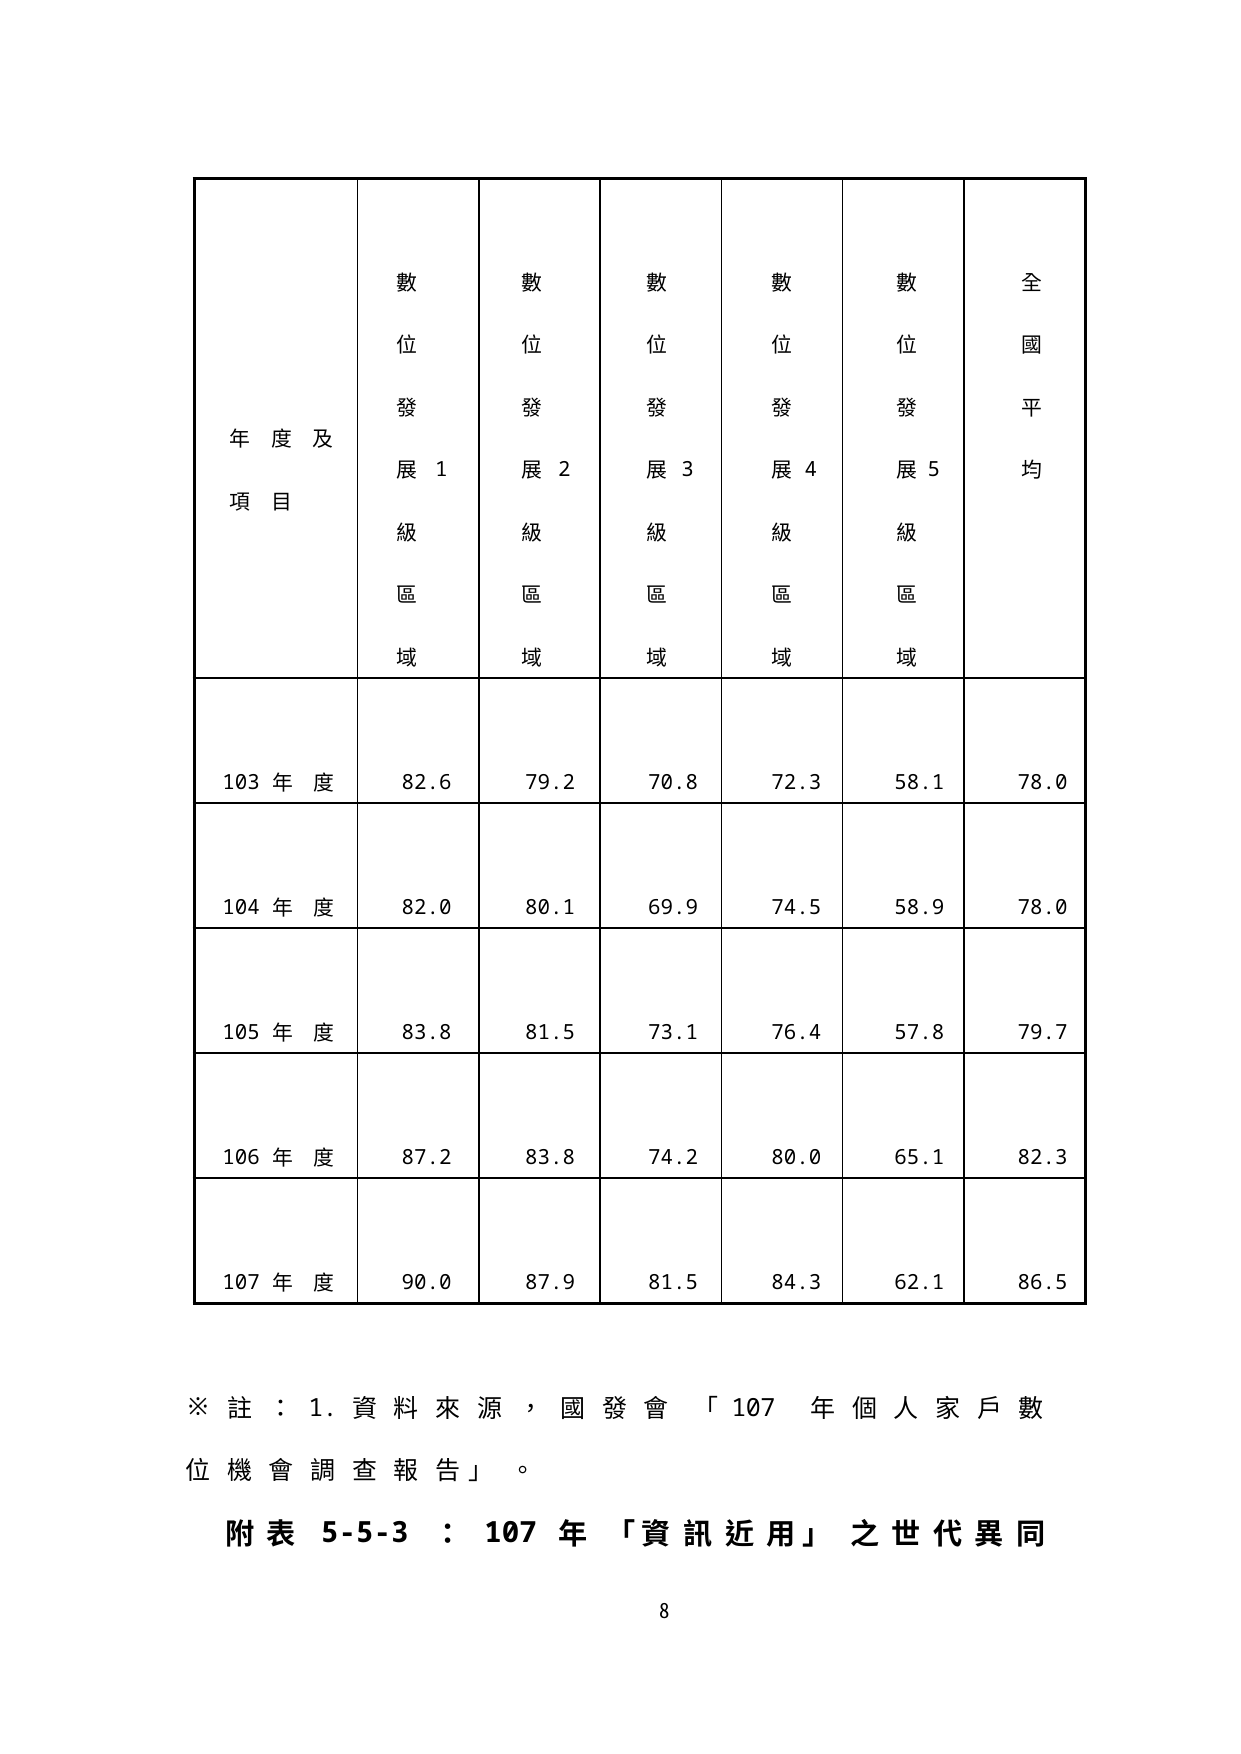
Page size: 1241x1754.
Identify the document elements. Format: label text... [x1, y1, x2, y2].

table_header 數位發展3 級區域 [601, 180, 721, 677]
table_cell 73.1 [601, 929, 721, 1052]
table_cell 82.6 [358, 679, 478, 802]
table_cell 103年度 [196, 679, 357, 802]
table_cell 106年度 [196, 1054, 357, 1177]
table_cell 87.2 [358, 1054, 478, 1177]
table_cell 74.5 [722, 804, 842, 927]
table_cell 81.5 [601, 1179, 721, 1302]
table_header 數位發展4 級區域 [722, 180, 842, 677]
text ※註：1.資料來源，國發會「107 年個人家戶數位機會調查報告」。 [177, 1365, 1052, 1490]
table_cell 82.3 [965, 1054, 1084, 1177]
table_cell 62.1 [843, 1179, 963, 1302]
table_cell 82.0 [358, 804, 478, 927]
table_cell 83.8 [480, 1054, 599, 1177]
table_cell 78.0 [965, 804, 1084, 927]
table_cell 65.1 [843, 1054, 963, 1177]
table_cell 81.5 [480, 929, 599, 1052]
table_cell 83.8 [358, 929, 478, 1052]
table_cell 70.8 [601, 679, 721, 802]
table_cell 80.0 [722, 1054, 842, 1177]
table_header 數位發展2 級區域 [480, 180, 599, 677]
table_cell 90.0 [358, 1179, 478, 1302]
table_cell 105年度 [196, 929, 357, 1052]
table_header 數位發展1 級區域 [358, 180, 478, 677]
table_cell 78.0 [965, 679, 1084, 802]
table_cell 74.2 [601, 1054, 721, 1177]
table_cell 58.1 [843, 679, 963, 802]
table_cell 87.9 [480, 1179, 599, 1302]
table_cell 79.7 [965, 929, 1084, 1052]
table_header 年度及項目 [196, 180, 357, 677]
table_cell 76.4 [722, 929, 842, 1052]
table_cell 84.3 [722, 1179, 842, 1302]
text 附表5-5-3：107年「資訊近用」之世代異同 [180, 1490, 1052, 1552]
table_cell 107年度 [196, 1179, 357, 1302]
table_cell 69.9 [601, 804, 721, 927]
table_cell 58.9 [843, 804, 963, 927]
table_cell 72.3 [722, 679, 842, 802]
table_cell 80.1 [480, 804, 599, 927]
table_header 全國平均 [965, 180, 1084, 677]
table_cell 104年度 [196, 804, 357, 927]
table_header 數位發展5 級區域 [843, 180, 963, 677]
table_cell 86.5 [965, 1179, 1084, 1302]
table_cell 79.2 [480, 679, 599, 802]
table_cell 57.8 [843, 929, 963, 1052]
